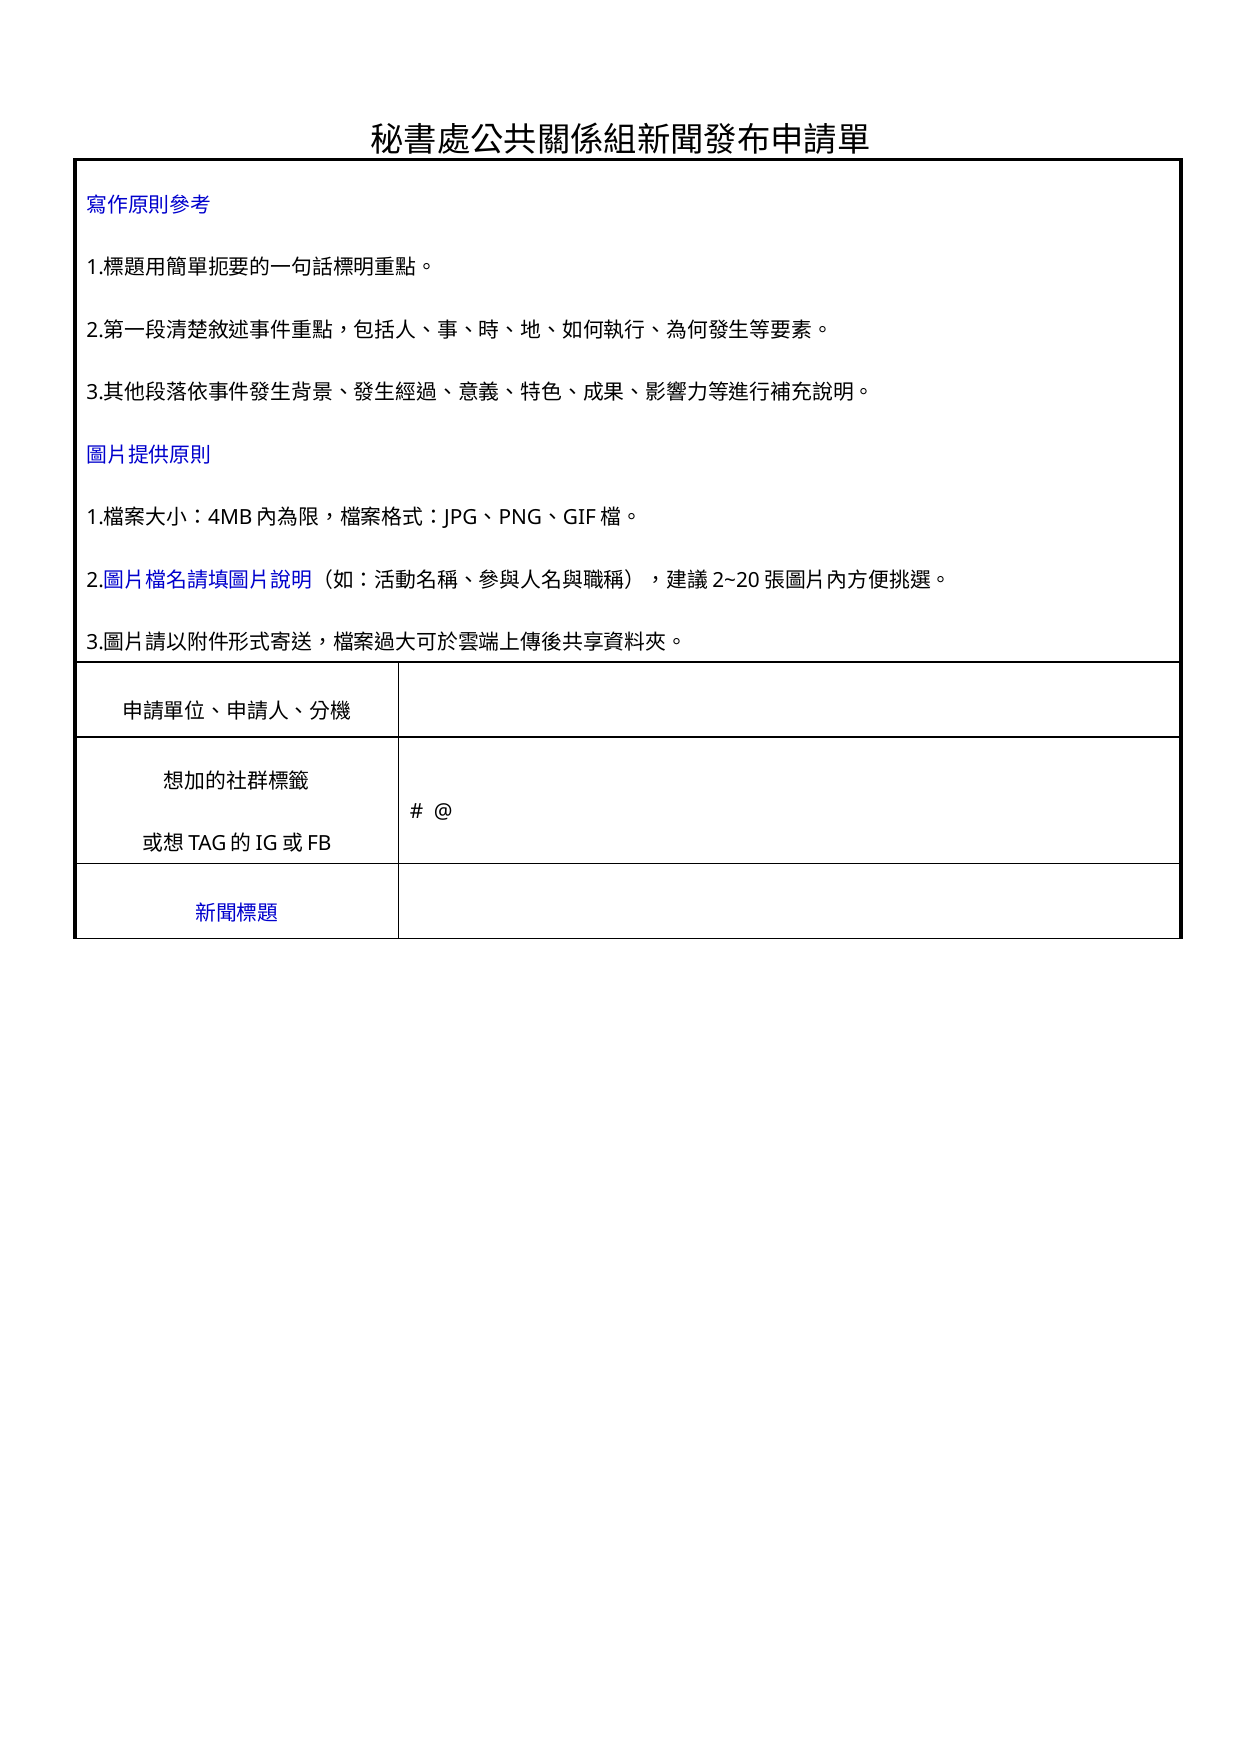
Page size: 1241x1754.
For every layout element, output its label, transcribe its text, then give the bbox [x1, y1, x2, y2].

text 秘書處公共關係組新聞發布申請單 [75, 96, 1165, 158]
table_cell # @ [399, 738, 1179, 862]
table_cell 新聞標題 [77, 864, 398, 937]
table_cell [399, 663, 1179, 736]
table_cell 申請單位、申請人、分機 [77, 663, 398, 736]
table_cell 想加的社群標籤 或想TAG的IG或FB [77, 738, 398, 862]
table_header 寫作原則參考 1.標題用簡單扼要的一句話標明重點。 2.第一段清楚敘述事件重點，包括人、事、時、地、如何執行、為何發生等要素。 3.其他段落依事件發生背景、發生經過、意義、特色、成果、影響力等進行補充說明。 圖片提供原則 1.檔案大小：4MB內為限，檔案格式：JPG、PNG、GIF檔。 2.圖片檔名請填圖片說明（如：活動名稱、參與人名與職稱），建議2~20張圖片內方便挑選。 3.圖片請以附件形式寄送，檔案過大可於雲端上傳後共享資料夾。 [77, 161, 1179, 661]
table_cell [399, 864, 1179, 937]
